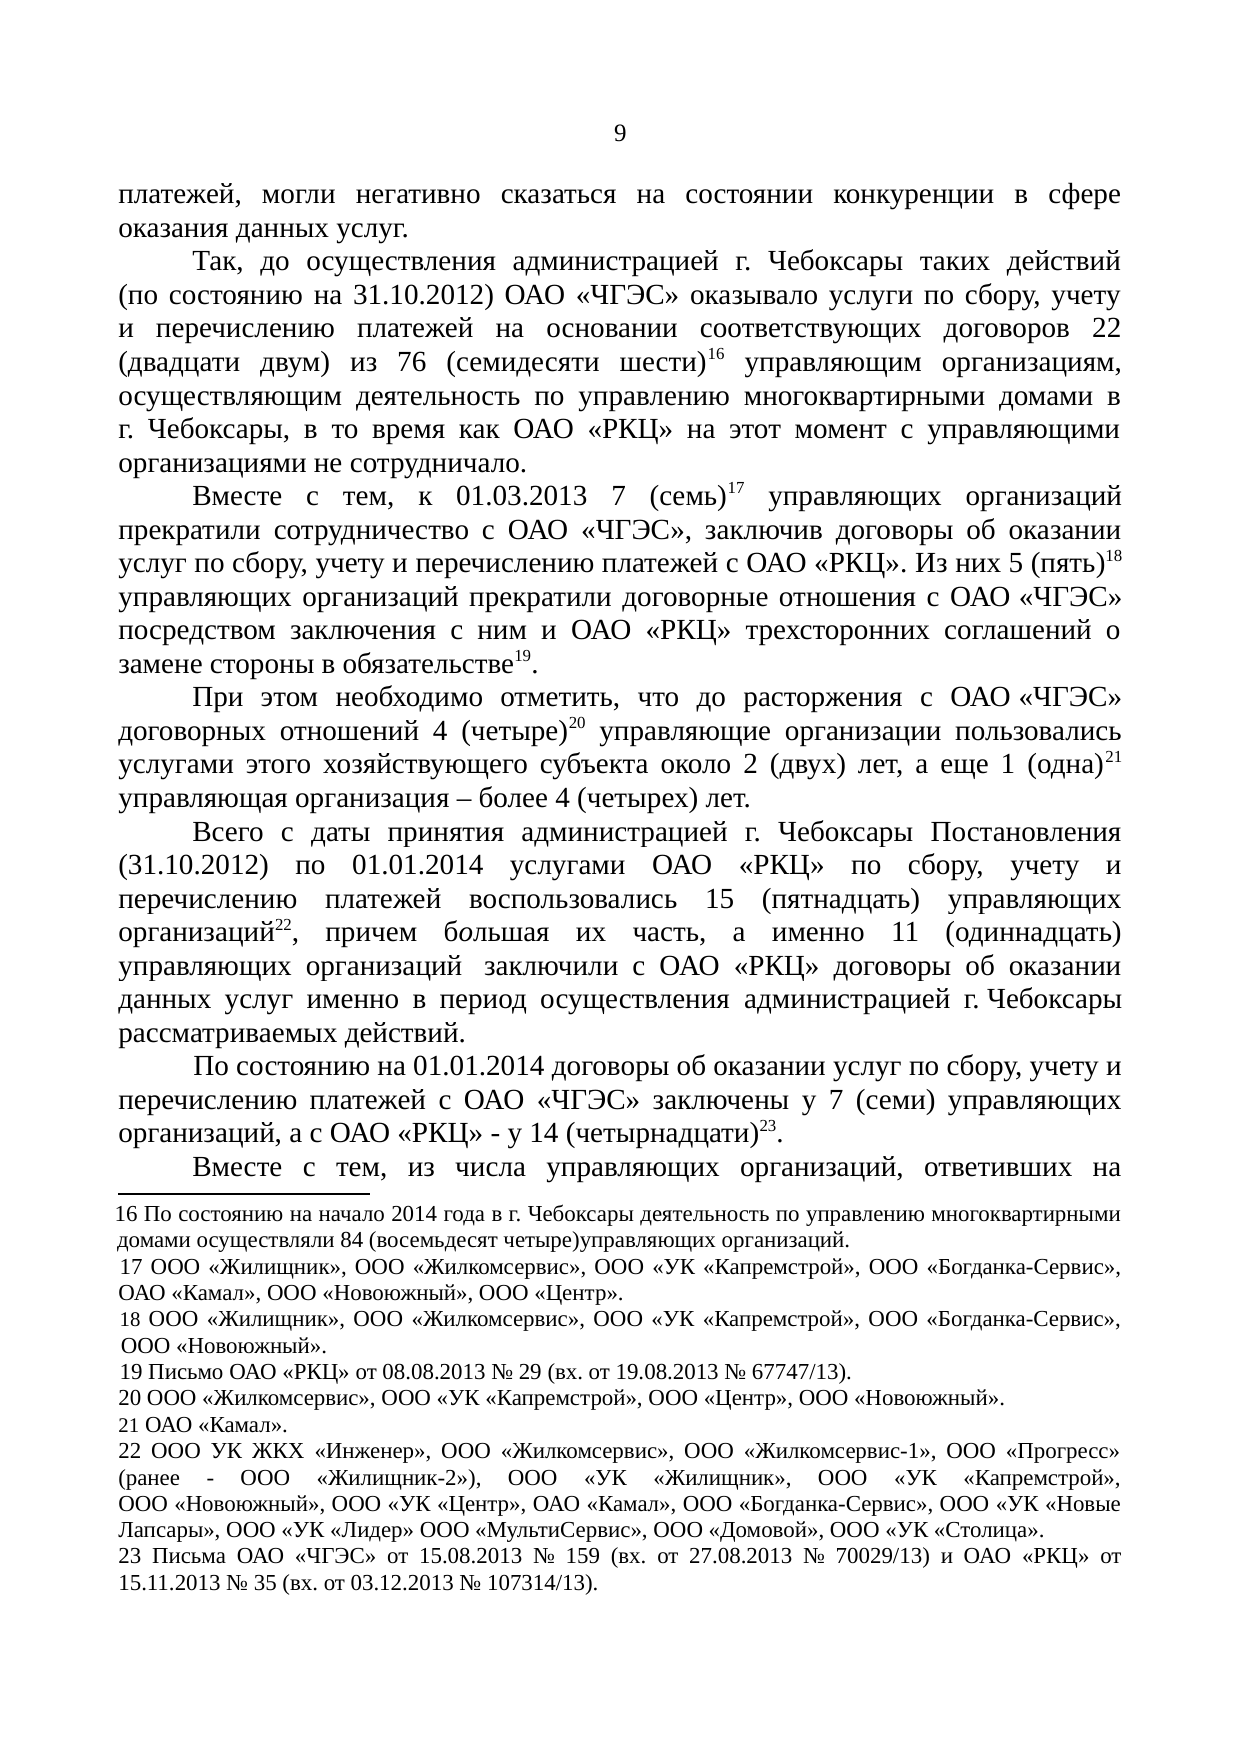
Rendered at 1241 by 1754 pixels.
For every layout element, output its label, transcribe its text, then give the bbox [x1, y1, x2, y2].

text Письма ОАО «ЧГЭС» от 15.08.2013 № 159 (вх. от 27.08.2013 № 70029/13) и ОАО «РКЦ» от 15.11.2013 № 35 (вх. от 03.12.2013 № 107314/13). [118, 1543, 1122, 1595]
text ООО УК ЖКХ «Инженер», ООО «Жилкомсервис», ООО «Жилкомсервис-1», ООО «Прогресс» (ранее - ООО «Жилищник-2»), ООО «УК «Жилищник», ООО «УК «Капремстрой», ООО «Новоюжный», ООО «УК «Центр», ОАО «Камал», ООО «Богданка-Сервис», ООО «УК «Новые Лапсары», ООО «УК «Лидер» ООО «МультиСервис», ООО «Домовой», ООО «УК «Столица». [118, 1437, 1122, 1543]
text платежей, могли негативно сказаться на состоянии конкуренции в сфере оказания данных услуг. [118, 176, 1122, 243]
text Так, до осуществления администрацией г. Чебоксары таких действий (по состоянию на 31.10.2012) ОАО «ЧГЭС» оказывало услуги по сбору, учету и перечислению платежей на основании соответствующих договоров 22 (двадцати двум) из 76 (семидесяти шести) управляющим организациям, осуществляющим деятельность по управлению многоквартирными домами в г. Чебоксары, в то время как ОАО «РКЦ» на этот момент с управляющими организациями не сотрудничало. [118, 243, 1122, 478]
text ООО «Жилищник», ООО «Жилкомсервис», ООО «УК «Капремстрой», ООО «Богданка-Сервис», ООО «Новоюжный». [119, 1305, 1122, 1358]
text По состоянию на начало 2014 года в г. Чебоксары деятельность по управлению многоквартирными домами осуществляли 84 (восемьдесят четыре)управляющих организаций. [114, 1200, 1122, 1253]
text ООО «Жилищник», ООО «Жилкомсервис», ООО «УК «Капремстрой», ООО «Богданка-Сервис», ОАО «Камал», ООО «Новоюжный», ООО «Центр». [118, 1253, 1122, 1305]
text По состоянию на 01.01.2014 договоры об оказании услуг по сбору, учету и перечислению платежей с ОАО «ЧГЭС» заключены у 7 (семи) управляющих организаций, а с ОАО «РКЦ» - у 14 (четырнадцати). [118, 1048, 1122, 1149]
text ОАО «Камал». [118, 1411, 1122, 1437]
text Письмо ОАО «РКЦ» от 08.08.2013 № 29 (вх. от 19.08.2013 № 67747/13). [118, 1358, 1122, 1384]
text Вместе с тем, из числа управляющих организаций, ответивших на [118, 1149, 1122, 1183]
text ООО «Жилкомсервис», ООО «УК «Капремстрой», ООО «Центр», ООО «Новоюжный». [118, 1384, 1122, 1411]
text Вместе с тем, к 01.03.2013 7 (семь) управляющих организаций прекратили сотрудничество с ОАО «ЧГЭС», заключив договоры об оказании услуг по сбору, учету и перечислению платежей с ОАО «РКЦ». Из них 5 (пять) управляющих организаций прекратили договорные отношения с ОАО «ЧГЭС» посредством заключения с ним и ОАО «РКЦ» трехсторонних соглашений о замене стороны в обязательстве. [118, 478, 1122, 679]
text Всего с даты принятия администрацией г. Чебоксары Постановления (31.10.2012) по 01.01.2014 услугами ОАО «РКЦ» по сбору, учету и перечислению платежей воспользовались 15 (пятнадцать) управляющих организаций, причем большая их часть, а именно 11 (одиннадцать) управляющих организаций заключили с ОАО «РКЦ» договоры об оказании данных услуг именно в период осуществления администрацией г. Чебоксары рассматриваемых действий. [118, 814, 1122, 1048]
text При этом необходимо отметить, что до расторжения с ОАО «ЧГЭС» договорных отношений 4 (четыре) управляющие организации пользовались услугами этого хозяйствующего субъекта около 2 (двух) лет, а еще 1 (одна) управляющая организация – более 4 (четырех) лет. [118, 679, 1122, 814]
